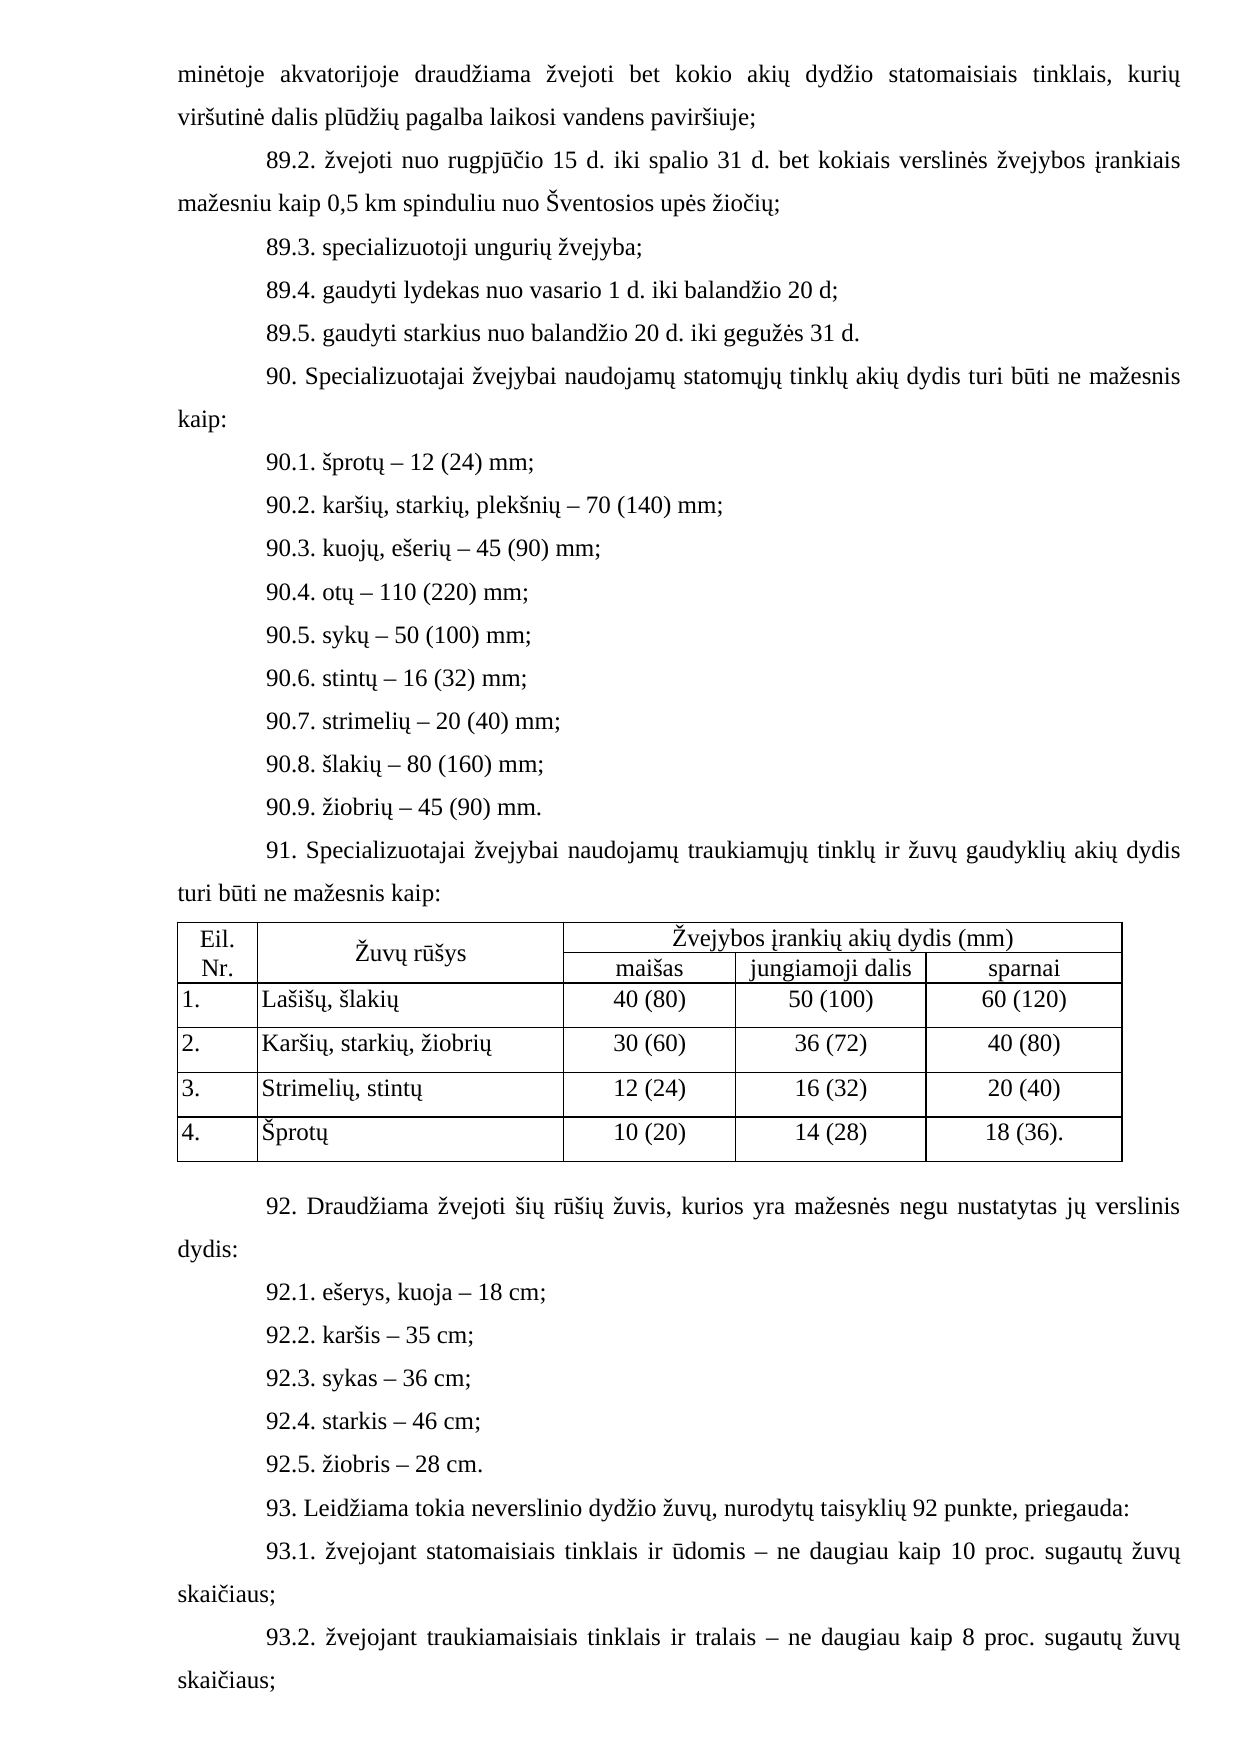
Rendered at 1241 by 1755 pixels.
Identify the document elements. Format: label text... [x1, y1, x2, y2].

table_cell 40 (80) [927, 1028, 1121, 1071]
text 90.5. sykų – 50 (100) mm; [177, 620, 1181, 648]
table_cell 20 (40) [927, 1073, 1121, 1116]
text 90.4. otų – 110 (220) mm; [177, 577, 1181, 605]
text 90. Specializuotajai žvejybai naudojamų statomųjų tinklų akių dydis turi būti ne mažesnis kaip: [177, 361, 1181, 433]
table_cell 3. [178, 1073, 257, 1116]
text 90.2. karšių, starkių, plekšnių – 70 (140) mm; [177, 490, 1181, 519]
text 90.3. kuojų, ešerių – 45 (90) mm; [177, 533, 1181, 562]
text 92.2. karšis – 35 cm; [177, 1320, 1181, 1349]
text 89.5. gaudyti starkius nuo balandžio 20 d. iki gegužės 31 d. [177, 318, 1181, 347]
table_cell 10 (20) [564, 1118, 735, 1161]
table_cell 36 (72) [736, 1028, 925, 1071]
table_cell 40 (80) [564, 984, 735, 1027]
text 90.1. šprotų – 12 (24) mm; [177, 447, 1181, 476]
table_cell 1. [178, 984, 257, 1027]
table_cell jungiamoji dalis [736, 953, 925, 982]
table_header Eil. Nr. [178, 923, 257, 982]
text 93. Leidžiama tokia neverslinio dydžio žuvų, nurodytų taisyklių 92 punkte, priegauda: [177, 1493, 1181, 1521]
table_cell 4. [178, 1118, 257, 1161]
table_cell 14 (28) [736, 1118, 925, 1161]
table_cell 60 (120) [927, 984, 1121, 1027]
table_cell maišas [564, 953, 735, 982]
table_cell 2. [178, 1028, 257, 1071]
text 90.9. žiobrių – 45 (90) mm. [177, 792, 1181, 821]
text 89.3. specializuotoji ungurių žvejyba; [177, 232, 1181, 260]
text 92.5. žiobris – 28 cm. [177, 1449, 1181, 1478]
table_cell 12 (24) [564, 1073, 735, 1116]
table_cell 16 (32) [736, 1073, 925, 1116]
table_cell 30 (60) [564, 1028, 735, 1071]
text 90.8. šlakių – 80 (160) mm; [177, 749, 1181, 778]
text 93.2. žvejojant traukiamaisiais tinklais ir tralais – ne daugiau kaip 8 proc. sugautų žuvų skaičiaus; [177, 1622, 1181, 1694]
table_cell 18 (36). [927, 1118, 1121, 1161]
text 92.1. ešerys, kuoja – 18 cm; [177, 1277, 1181, 1306]
text minėtoje akvatorijoje draudžiama žvejoti bet kokio akių dydžio statomaisiais tinklais, kurių viršutinė dalis plūdžių pagalba laikosi vandens paviršiuje; [177, 59, 1181, 131]
table_cell Strimelių, stintų [258, 1073, 563, 1116]
text 90.6. stintų – 16 (32) mm; [177, 663, 1181, 692]
table_cell 50 (100) [736, 984, 925, 1027]
table_cell Karšių, starkių, žiobrių [258, 1028, 563, 1071]
text 92.4. starkis – 46 cm; [177, 1406, 1181, 1435]
table_cell Šprotų [258, 1118, 563, 1161]
text 92. Draudžiama žvejoti šių rūšių žuvis, kurios yra mažesnės negu nustatytas jų verslinis dydis: [177, 1191, 1181, 1263]
text 89.2. žvejoti nuo rugpjūčio 15 d. iki spalio 31 d. bet kokiais verslinės žvejybos įrankiais mažesniu kaip 0,5 km spinduliu nuo Šventosios upės žiočių; [177, 145, 1181, 217]
table_header Žuvų rūšys [258, 923, 563, 982]
text 92.3. sykas – 36 cm; [177, 1363, 1181, 1392]
table_cell Lašišų, šlakių [258, 984, 563, 1027]
table_header Žvejybos įrankių akių dydis (mm) [564, 923, 1121, 952]
text 93.1. žvejojant statomaisiais tinklais ir ūdomis – ne daugiau kaip 10 proc. sugautų žuvų skaičiaus; [177, 1536, 1181, 1608]
table_cell sparnai [927, 953, 1121, 982]
text 89.4. gaudyti lydekas nuo vasario 1 d. iki balandžio 20 d; [177, 275, 1181, 303]
text 91. Specializuotajai žvejybai naudojamų traukiamųjų tinklų ir žuvų gaudyklių akių dydis turi būti ne mažesnis kaip: [177, 835, 1181, 907]
text 90.7. strimelių – 20 (40) mm; [177, 706, 1181, 735]
